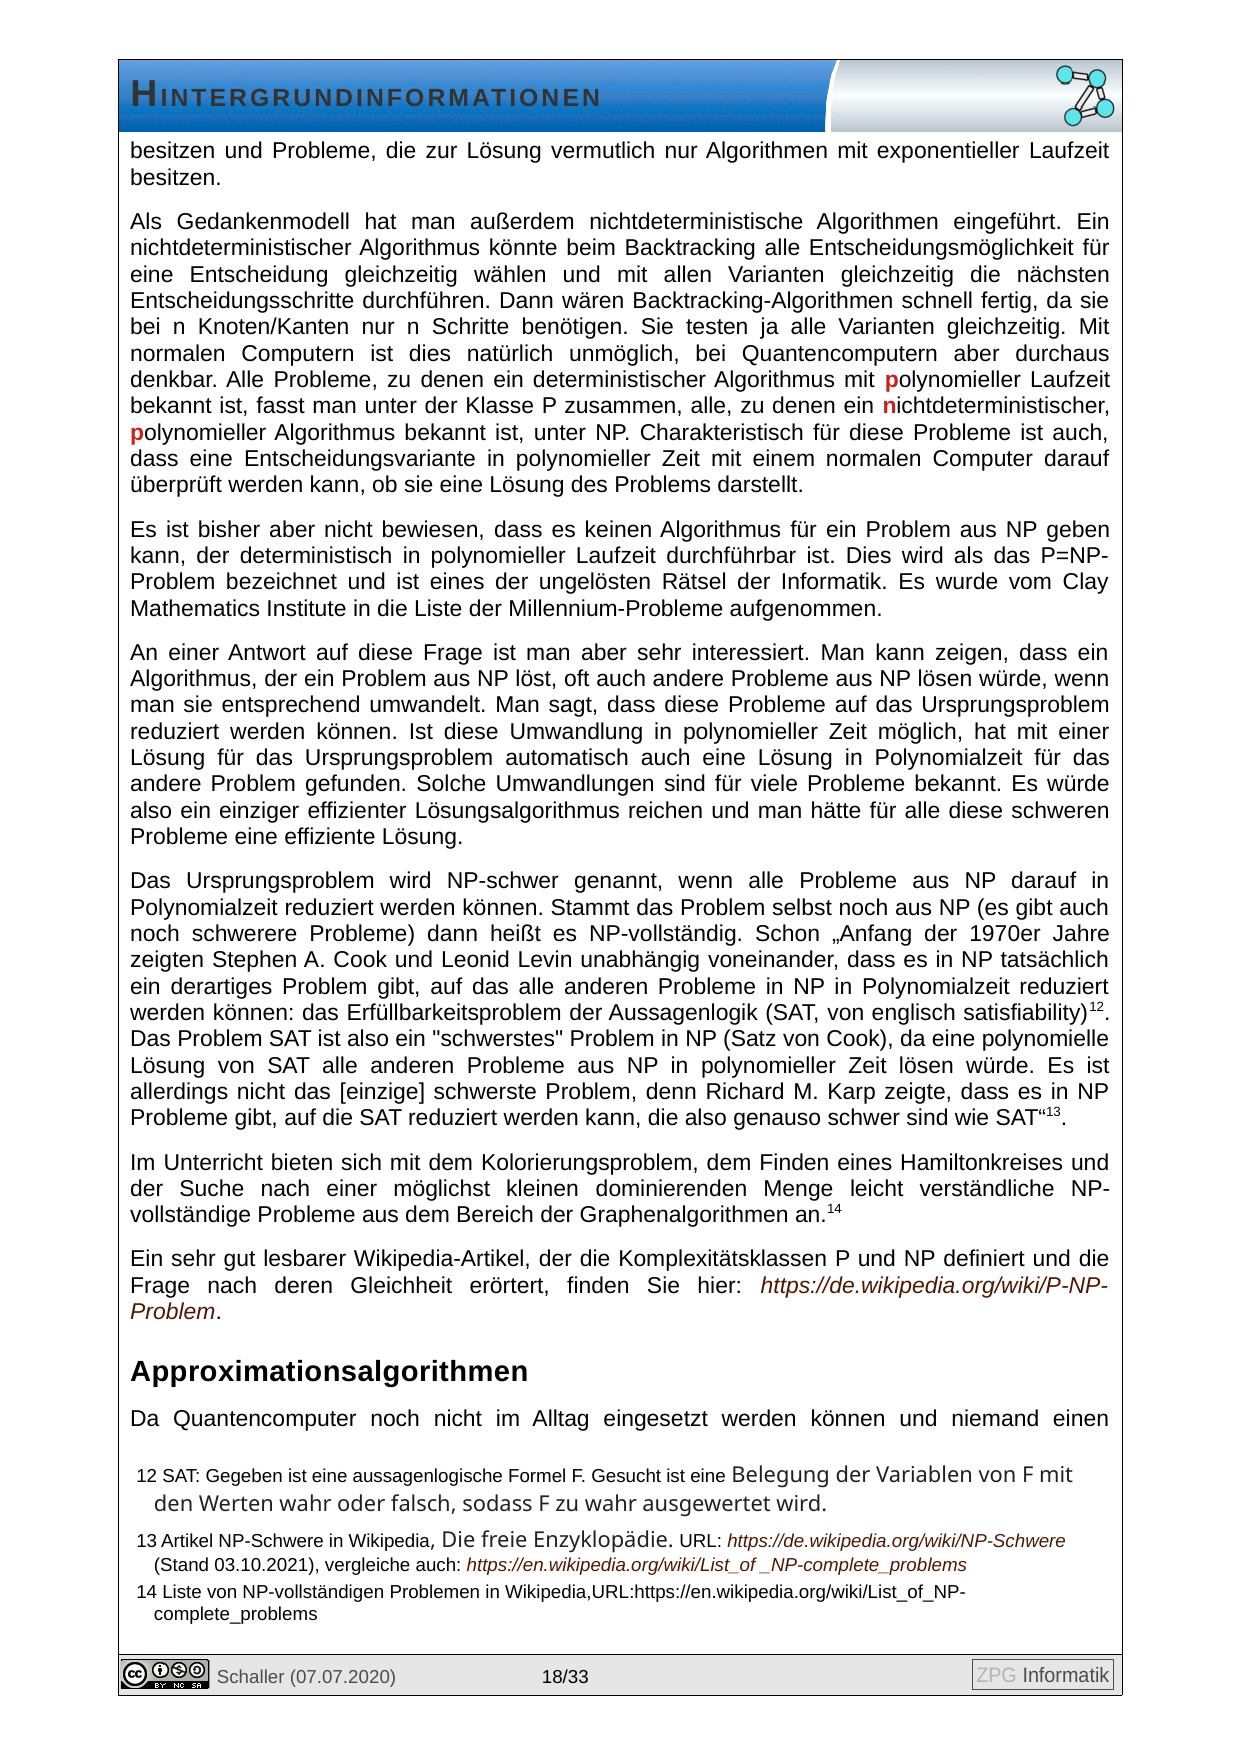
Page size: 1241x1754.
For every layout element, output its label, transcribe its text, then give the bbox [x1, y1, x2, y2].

text besitzen und Probleme, die zur Lösung vermutlich nur Algorithmen mit exponentieller Laufzeit besitzen. [130, 137, 1110, 190]
text Es ist bisher aber nicht bewiesen, dass es keinen Algorithmus für ein Problem aus NP geben kann, der deterministisch in polynomieller Laufzeit durchführbar ist. Dies wird als das P=NP-Problem bezeichnet und ist eines der ungelösten Rätsel der Informatik. Es wurde vom Clay Mathematics Institute in die Liste der Millennium-Probleme aufgenommen. [130, 516, 1110, 621]
subtitle Approximationsalgorithmen [130, 1354, 1110, 1387]
text Im Unterricht bieten sich mit dem Kolorierungsproblem, dem Finden eines Hamiltonkreises und der Suche nach einer möglichst kleinen dominierenden Menge leicht verständliche NP-vollständige Probleme aus dem Bereich der Graphenalgorithmen an. [130, 1148, 1110, 1227]
text Artikel NP-Schwere in Wikipedia, Die freie Enzyklopädie. URL: https://de.wikipedia.org/wiki/NP-Schwere (Stand 03.10.2021), vergleiche auch: https://en.wikipedia.org/wiki/List_of _NP-complete_problems [136, 1524, 1110, 1575]
text Als Gedankenmodell hat man außerdem nichtdeterministische Algorithmen eingeführt. Ein nichtdeterministischer Algorithmus könnte beim Backtracking alle Entscheidungsmöglichkeit für eine Entscheidung gleichzeitig wählen und mit allen Varianten gleichzeitig die nächsten Entscheidungsschritte durchführen. Dann wären Backtracking-Algorithmen schnell fertig, da sie bei n Knoten/Kanten nur n Schritte benötigen. Sie testen ja alle Varianten gleichzeitig. Mit normalen Computern ist dies natürlich unmöglich, bei Quantencomputern aber durchaus denkbar. Alle Probleme, zu denen ein deterministischer Algorithmus mit polynomieller Laufzeit bekannt ist, fasst man unter der Klasse P zusammen, alle, zu denen ein nichtdeterministischer, polynomieller Algorithmus bekannt ist, unter NP. Charakteristisch für diese Probleme ist auch, dass eine Entscheidungsvariante in polynomieller Zeit mit einem normalen Computer darauf überprüft werden kann, ob sie eine Lösung des Problems darstellt. [130, 208, 1110, 498]
text SAT: Gegeben ist eine aussagenlogische Formel F. Gesucht ist eine Belegung der Variablen von F mit den Werten wahr oder falsch, sodass F zu wahr ausgewertet wird. [136, 1458, 1110, 1518]
text Da Quantencomputer noch nicht im Alltag eingesetzt werden können und niemand einen [130, 1405, 1110, 1431]
text Liste von NP-vollständigen Problemen in Wikipedia,URL:https://en.wikipedia.org/wiki/List_of_NP-complete_problems [136, 1581, 1110, 1624]
picture [119, 60, 1122, 132]
text Ein sehr gut lesbarer Wikipedia-Artikel, der die Komplexitätsklassen P und NP definiert und die Frage nach deren Gleichheit erörtert, finden Sie hier: https://de.wikipedia.org/wiki/P-NP-Problem. [130, 1245, 1110, 1324]
text Das Ursprungsproblem wird NP-schwer genannt, wenn alle Probleme aus NP darauf in Polynomialzeit reduziert werden können. Stammt das Problem selbst noch aus NP (es gibt auch noch schwerere Probleme) dann heißt es NP-vollständig. Schon „Anfang der 1970er Jahre zeigten Stephen A. Cook und Leonid Levin unabhängig voneinander, dass es in NP tatsächlich ein derartiges Problem gibt, auf das alle anderen Probleme in NP in Polynomialzeit reduziert werden können: das Erfüllbarkeitsproblem der Aussagenlogik (SAT, von englisch satisfiability). Das Problem SAT ist also ein "schwerstes" Problem in NP (Satz von Cook), da eine polynomielle Lösung von SAT alle anderen Probleme aus NP in polynomieller Zeit lösen würde. Es ist allerdings nicht das [einzige] schwerste Problem, denn Richard M. Karp zeigte, dass es in NP Probleme gibt, auf die SAT reduziert werden kann, die also genauso schwer sind wie SAT“. [130, 867, 1110, 1131]
text An einer Antwort auf diese Frage ist man aber sehr interessiert. Man kann zeigen, dass ein Algorithmus, der ein Problem aus NP löst, oft auch andere Probleme aus NP lösen würde, wenn man sie entsprechend umwandelt. Man sagt, dass diese Probleme auf das Ursprungsproblem reduziert werden können. Ist diese Umwandlung in polynomieller Zeit möglich, hat mit einer Lösung für das Ursprungsproblem automatisch auch eine Lösung in Polynomialzeit für das andere Problem gefunden. Solche Umwandlungen sind für viele Probleme bekannt. Es würde also ein einziger effizienter Lösungsalgorithmus reichen und man hätte für alle diese schweren Probleme eine effiziente Lösung. [130, 639, 1110, 849]
picture [120, 1659, 210, 1689]
